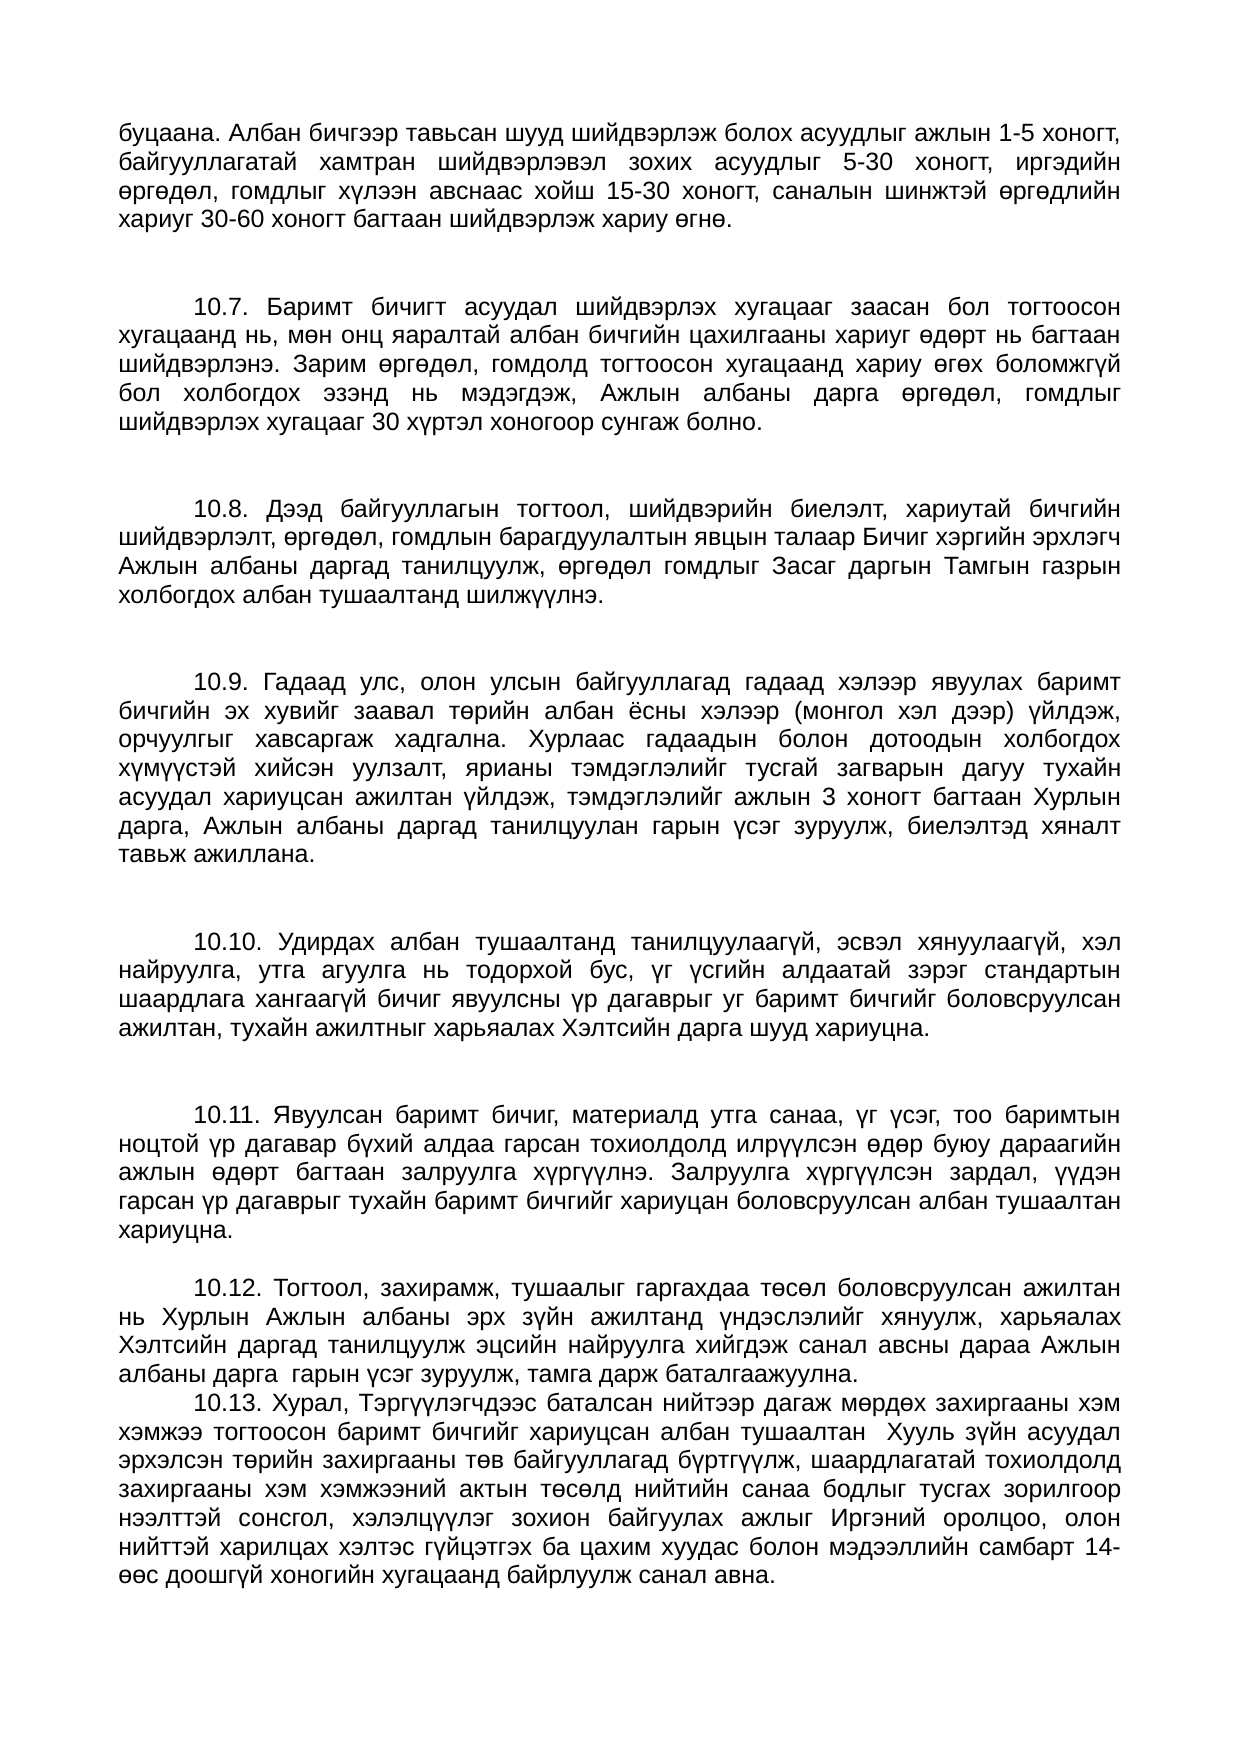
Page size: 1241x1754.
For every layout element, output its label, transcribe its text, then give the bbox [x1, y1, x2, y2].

text 10.12. Тогтоол, захирамж, тушаалыг гаргахдаа төсөл боловсруулсан ажилтан нь Хурлын Ажлын албаны эрх зүйн ажилтанд үндэслэлийг хянуулж, харьяалах Хэлтсийн даргад танилцуулж эцсийн найруулга хийгдэж санал авсны дараа Ажлын албаны дарга гарын үсэг зуруулж, тамга дарж баталгаажуулна. [118, 1273, 1122, 1388]
text 10.7. Баримт бичигт асуудал шийдвэрлэх хугацааг заасан бол тогтоосон хугацаанд нь, мөн онц яаралтай албан бичгийн цахилгааны хариуг өдөрт нь багтаан шийдвэрлэнэ. Зарим өргөдөл, гомдолд тогтоосон хугацаанд хариу өгөх боломжгүй бол холбогдох эзэнд нь мэдэгдэж, Ажлын албаны дарга өргөдөл, гомдлыг шийдвэрлэх хугацааг 30 хүртэл хоногоор сунгаж болно. [118, 291, 1122, 435]
text 10.13. Хурал, Тэргүүлэгчдээс баталсан нийтээр дагаж мөрдөх захиргааны хэм хэмжээ тогтоосон баримт бичгийг хариуцсан албан тушаалтан Хууль зүйн асуудал эрхэлсэн төрийн захиргааны төв байгууллагад бүртгүүлж, шаардлагатай тохиолдолд захиргааны хэм хэмжээний актын төсөлд нийтийн санаа бодлыг тусгах зорилгоор нээлттэй сонсгол, хэлэлцүүлэг зохион байгуулах ажлыг Иргэний оролцоо, олон нийттэй харилцах хэлтэс гүйцэтгэх ба цахим хуудас болон мэдээллийн самбарт 14-өөс доошгүй хоногийн хугацаанд байрлуулж санал авна. [118, 1388, 1122, 1589]
text 10.10. Удирдах албан тушаалтанд танилцуулаагүй, эсвэл хянуулаагүй, хэл найруулга, утга агуулга нь тодорхой бус, үг үсгийн алдаатай зэрэг стандартын шаардлага хангаагүй бичиг явуулсны үр дагаврыг уг баримт бичгийг боловсруулсан ажилтан, тухайн ажилтныг харьяалах Хэлтсийн дарга шууд хариуцна. [118, 926, 1122, 1041]
text 10.9. Гадаад улс, олон улсын байгууллагад гадаад хэлээр явуулах баримт бичгийн эх хувийг заавал төрийн албан ёсны хэлээр (монгол хэл дээр) үйлдэж, орчуулгыг хавсаргаж хадгална. Хурлаас гадаадын болон дотоодын холбогдох хүмүүстэй хийсэн уулзалт, ярианы тэмдэглэлийг тусгай загварын дагуу тухайн асуудал хариуцсан ажилтан үйлдэж, тэмдэглэлийг ажлын 3 хоногт багтаан Хурлын дарга, Ажлын албаны даргад танилцуулан гарын үсэг зуруулж, биелэлтэд хяналт тавьж ажиллана. [118, 667, 1122, 868]
text 10.8. Дээд байгууллагын тогтоол, шийдвэрийн биелэлт, хариутай бичгийн шийдвэрлэлт, өргөдөл, гомдлын барагдуулалтын явцын талаар Бичиг хэргийн эрхлэгч Ажлын албаны даргад танилцуулж, өргөдөл гомдлыг Засаг даргын Тамгын газрын холбогдох албан тушаалтанд шилжүүлнэ. [118, 493, 1122, 608]
text буцаана. Албан бичгээр тавьсан шууд шийдвэрлэж болох асуудлыг ажлын 1-5 хоногт, байгууллагатай хамтран шийдвэрлэвэл зохих асуудлыг 5-30 хоногт, иргэдийн өргөдөл, гомдлыг хүлээн авснаас хойш 15-30 хоногт, саналын шинжтэй өргөдлийн хариуг 30-60 хоногт багтаан шийдвэрлэж хариу өгнө. [118, 118, 1122, 233]
text 10.11. Явуулсан баримт бичиг, материалд утга санаа, үг үсэг, тоо баримтын ноцтой үр дагавар бүхий алдаа гарсан тохиолдолд илрүүлсэн өдөр буюу дараагийн ажлын өдөрт багтаан залруулга хүргүүлнэ. Залруулга хүргүүлсэн зардал, үүдэн гарсан үр дагаврыг тухайн баримт бичгийг хариуцан боловсруулсан албан тушаалтан хариуцна. [118, 1100, 1122, 1243]
